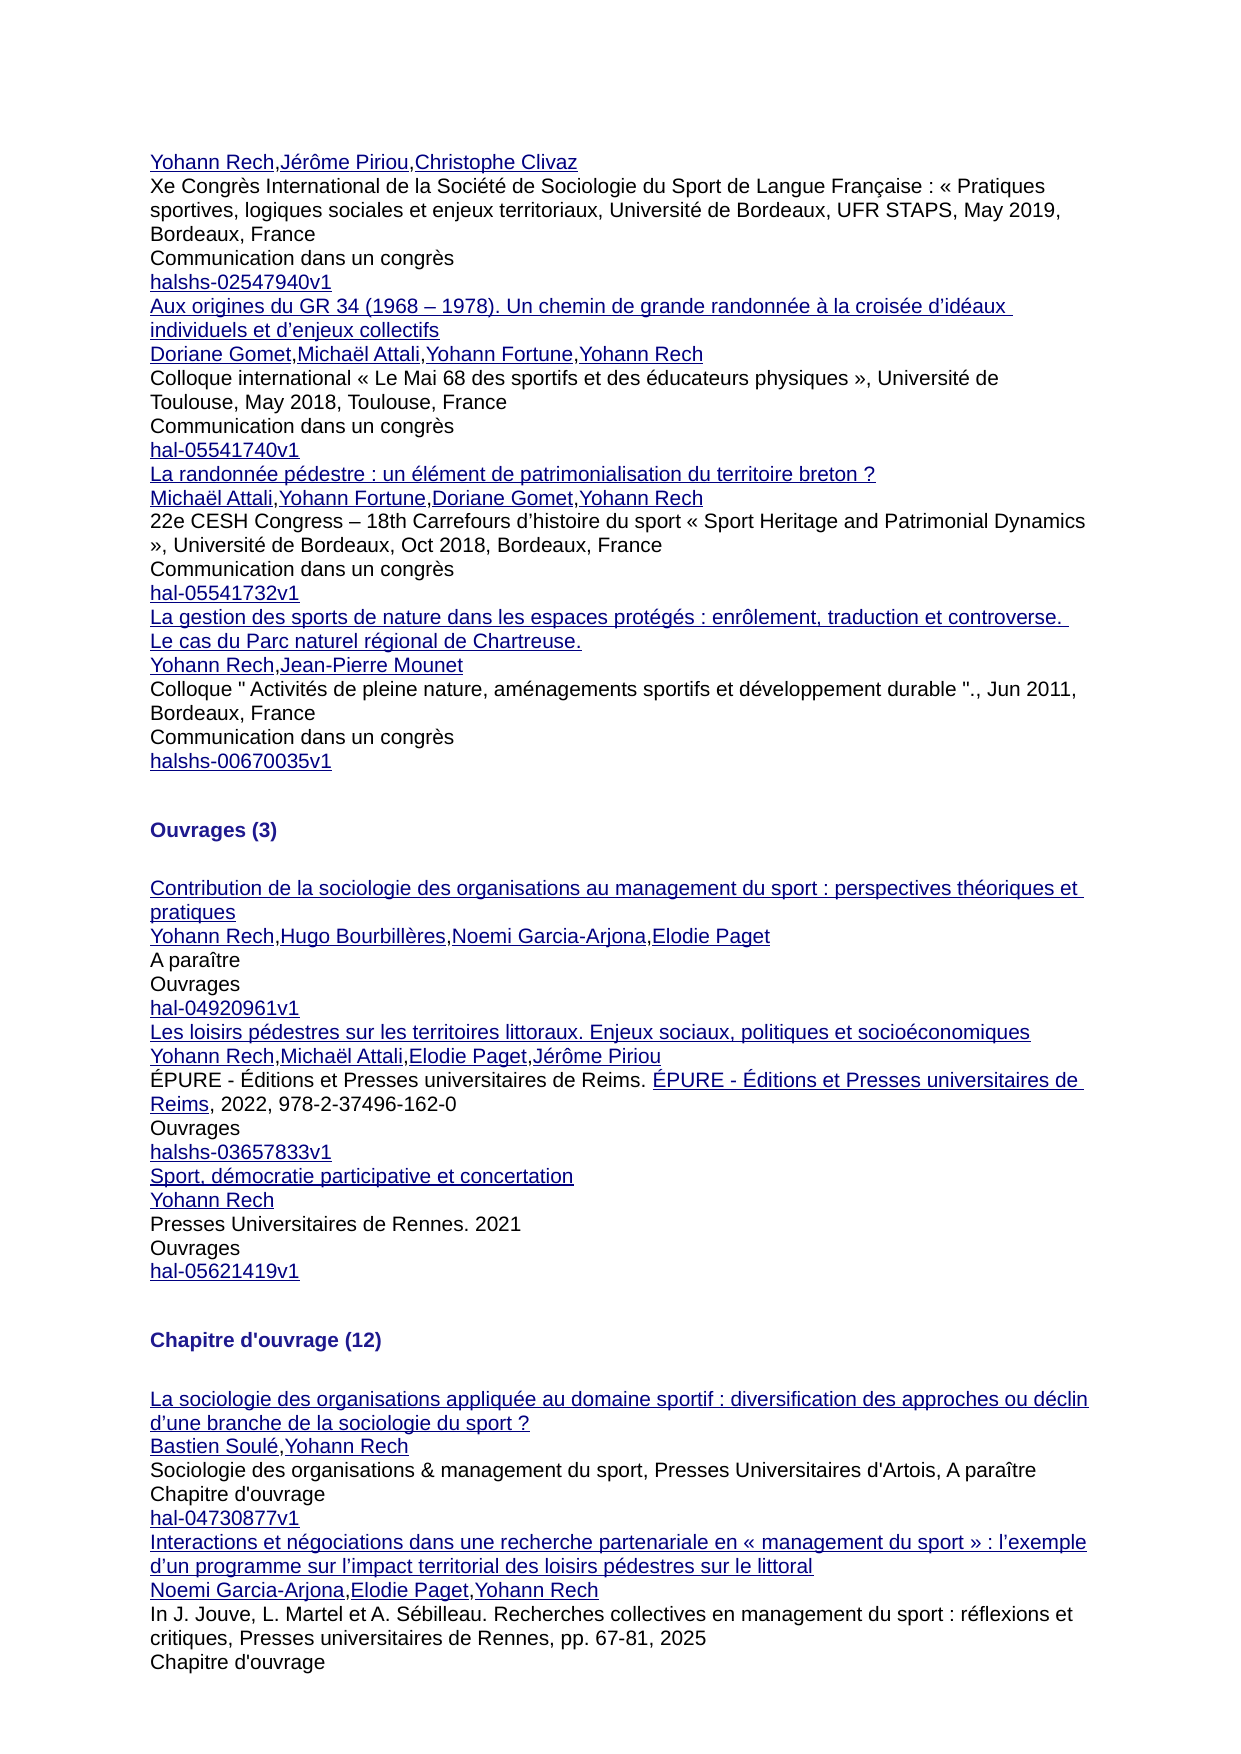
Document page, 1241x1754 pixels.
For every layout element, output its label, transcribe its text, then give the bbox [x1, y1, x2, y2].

table_cell Interactions et négociations dans une recherche partenariale en « management du sport » : l’exemple d’un programme sur l’impact territorial des loisirs pédestres sur le littoral Noemi Garcia-Arjona,Elodie Paget,Yohann Rech In J. Jouve, L. Martel et A. Sébilleau. Recherches collectives en management du sport : réflexions et critiques, Presses universitaires de Rennes, pp. 67-81, 2025 Chapitre d'ouvrage [150, 1530, 1090, 1674]
table_header La sociologie des organisations appliquée au domaine sportif : diversification des approches ou déclin d’une branche de la sociologie du sport ? Bastien Soulé,Yohann Rech Sociologie des organisations & management du sport, Presses Universitaires d'Artois, A paraître Chapitre d'ouvrage hal-04730877v1 [150, 1386, 1090, 1530]
subtitle Ouvrages (3) [150, 818, 1090, 842]
table_cell Yohann Rech,Jérôme Piriou,Christophe Clivaz Xe Congrès International de la Société de Sociologie du Sport de Langue Française : « Pratiques sportives, logiques sociales et enjeux territoriaux, Université de Bordeaux, UFR STAPS, May 2019, Bordeaux, France Communication dans un congrès halshs-02547940v1 [150, 150, 1090, 294]
table_cell La randonnée pédestre : un élément de patrimonialisation du territoire breton ? Michaël Attali,Yohann Fortune,Doriane Gomet,Yohann Rech 22e CESH Congress – 18th Carrefours d’histoire du sport « Sport Heritage and Patrimonial Dynamics », Université de Bordeaux, Oct 2018, Bordeaux, France Communication dans un congrès hal-05541732v1 [150, 461, 1090, 605]
table_cell Aux origines du GR 34 (1968 – 1978). Un chemin de grande randonnée à la croisée d’idéaux individuels et d’enjeux collectifs Doriane Gomet,Michaël Attali,Yohann Fortune,Yohann Rech Colloque international « Le Mai 68 des sportifs et des éducateurs physiques », Université de Toulouse, May 2018, Toulouse, France Communication dans un congrès hal-05541740v1 [150, 294, 1090, 461]
table_header Contribution de la sociologie des organisations au management du sport : perspectives théoriques et pratiques Yohann Rech,Hugo Bourbillères,Noemi Garcia-Arjona,Elodie Paget A paraître Ouvrages hal-04920961v1 [150, 876, 1090, 1020]
table_cell Les loisirs pédestres sur les territoires littoraux. Enjeux sociaux, politiques et socioéconomiques Yohann Rech,Michaël Attali,Elodie Paget,Jérôme Piriou ÉPURE - Éditions et Presses universitaires de Reims. ÉPURE - Éditions et Presses universitaires de Reims, 2022, 978-2-37496-162-0 Ouvrages halshs-03657833v1 [150, 1020, 1090, 1163]
table_cell Sport, démocratie participative et concertation Yohann Rech Presses Universitaires de Rennes. 2021 Ouvrages hal-05621419v1 [150, 1164, 1090, 1283]
table_cell La gestion des sports de nature dans les espaces protégés : enrôlement, traduction et controverse. Le cas du Parc naturel régional de Chartreuse. Yohann Rech,Jean-Pierre Mounet Colloque " Activités de pleine nature, aménagements sportifs et développement durable "., Jun 2011, Bordeaux, France Communication dans un congrès halshs-00670035v1 [150, 605, 1090, 773]
subtitle Chapitre d'ouvrage (12) [150, 1328, 1090, 1352]
